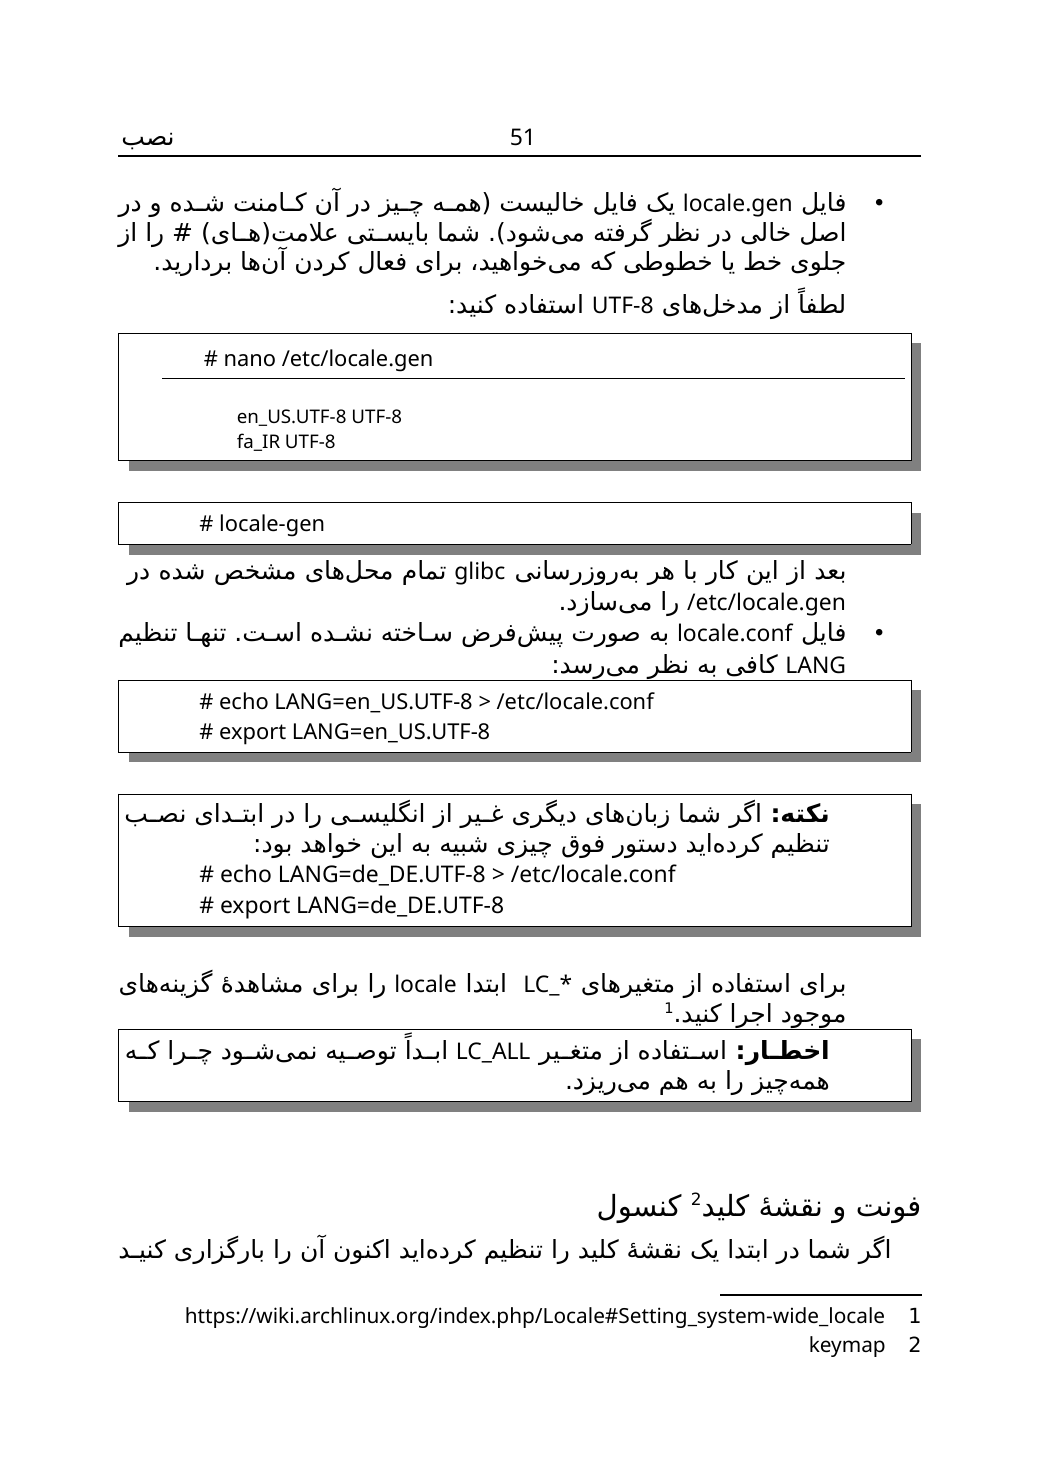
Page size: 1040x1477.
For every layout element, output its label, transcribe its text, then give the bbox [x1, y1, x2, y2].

text keymap [118, 1330, 921, 1358]
table_header # echo LANG=en_US.UTF-8 > /etc/locale.conf # export LANG=en_US.UTF-8 [119, 681, 911, 752]
table_header نکته: اگر شما زبان‌های دیگری غیر از انگلیسی را در ابتدای نصب تنظیم کرده‌اید دستور فوق چیزی شبیه به این خواهد بود: # echo LANG=de_DE.UTF-8 > /etc/locale.conf # export LANG=de_DE.UTF-8 [119, 795, 911, 926]
table_header اخطار: استفاده از متغیر LC_ALL ابداً توصیه نمی‌شود چرا که همه‌چیز را به هم می‌ریزد. [119, 1030, 911, 1101]
subtitle فونت و نقشهٔ کلید کنسول [118, 1190, 921, 1224]
list فایل locale.conf به صورت پیش‌فرض ساخته نشده است. تنها تنظیم LANG کافی به نظر می‌رسد: [118, 617, 884, 680]
text اگر شما در ابتدا یک نقشهٔ کلید را تنظیم کرده‌اید اکنون آن را بارگزاری کنید [118, 1236, 921, 1265]
list بعد از این کار با هر به‌روزرسانی glibc تمام محل‌های مشخص شده در ‎/etc/locale.gen را می‌سازد. [118, 555, 884, 617]
list https://wiki.archlinux.org/index.php/Locale#Setting_system-wide_locale [118, 1301, 921, 1330]
list فایل locale.gen یک فایل خالیست (همه چیز در آن کامنت شده و در اصل خالی در نظر گرفته می‌شود). شما بایستی علامت(های) # را از جلوی خط یا خطوطی که می‌خواهید، برای فعال کردن آن‌ها بردارید. [118, 187, 884, 277]
list برای استفاده از متغیرهای LC_*‎ ابتدا locale را برای مشاهدهٔ گزینه‌های موجود اجرا کنید. [118, 968, 884, 1029]
table_header # nano /etc/locale.gen en_US.UTF-8 UTF-8 fa_IR UTF-8 [119, 334, 911, 460]
table_header # locale-gen [119, 503, 911, 544]
list لطفاً از مدخل‌های UTF-8 استفاده کنید: [118, 289, 884, 320]
